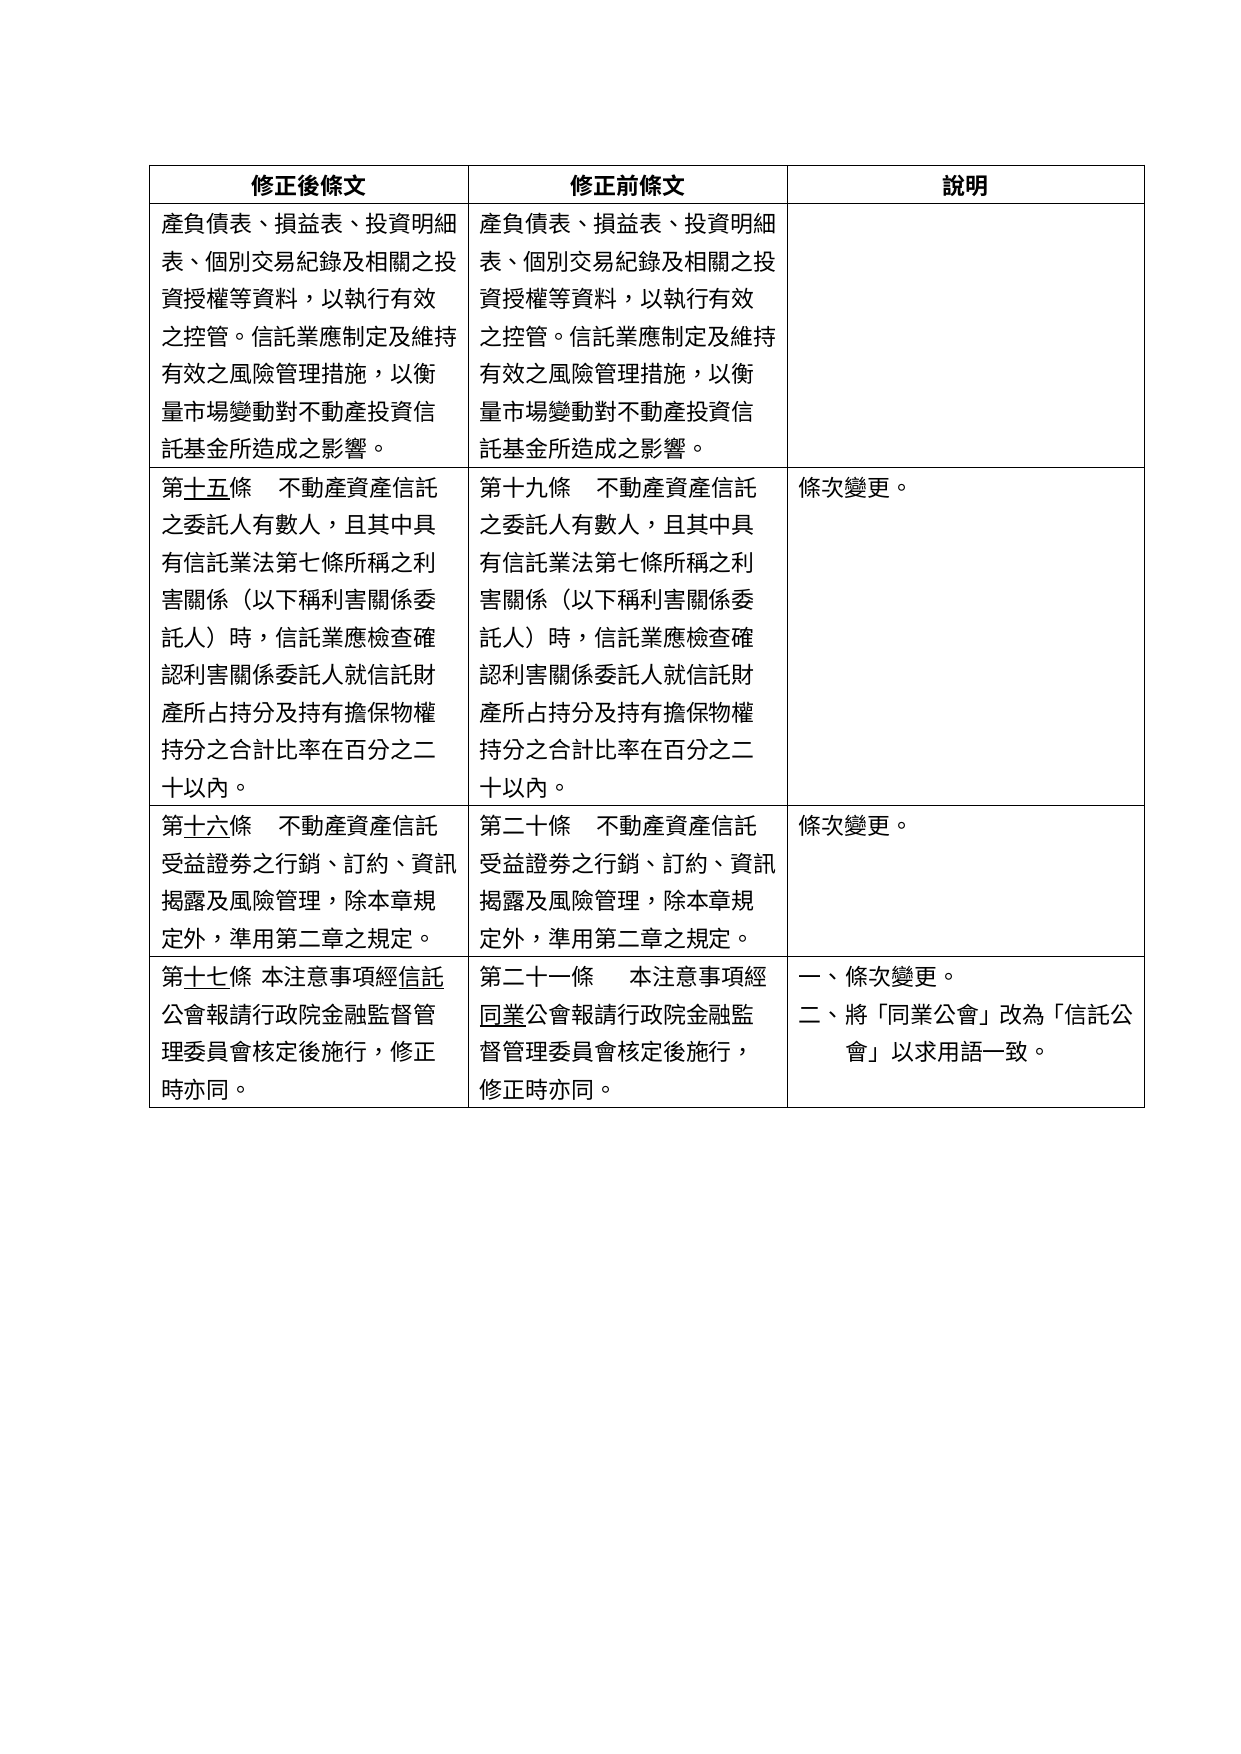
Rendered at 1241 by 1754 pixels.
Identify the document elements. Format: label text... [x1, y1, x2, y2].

table_cell 條次變更。 將「同業公會」改為「信託公會」以求用語一致。 [788, 957, 1144, 1107]
table_header 修正後條文 [150, 166, 468, 203]
table_cell [788, 204, 1144, 467]
table_header 修正前條文 [469, 166, 787, 203]
table_cell 第十七條 本注意事項經信託公會報請行政院金融監督管理委員會核定後施行，修正時亦同。 [150, 957, 468, 1107]
table_cell 第二十一條 本注意事項經同業公會報請行政院金融監督管理委員會核定後施行，修正時亦同。 [469, 957, 787, 1107]
table_cell 條次變更。 [788, 806, 1144, 956]
table_cell 第二十條 不動產資產信託受益證劵之行銷、訂約、資訊揭露及風險管理，除本章規定外，準用第二章之規定。 [469, 806, 787, 956]
table_cell 產負債表、損益表、投資明細表、個別交易紀錄及相關之投資授權等資料，以執行有效之控管。信託業應制定及維持有效之風險管理措施，以衡量市場變動對不動產投資信託基金所造成之影響。 [469, 204, 787, 467]
table_cell 條次變更。 [788, 468, 1144, 805]
table_cell 第十九條 不動產資產信託之委託人有數人，且其中具有信託業法第七條所稱之利害關係（以下稱利害關係委託人）時，信託業應檢查確認利害關係委託人就信託財產所占持分及持有擔保物權持分之合計比率在百分之二十以內。 [469, 468, 787, 805]
table_cell 第十六條 不動產資產信託受益證劵之行銷、訂約、資訊揭露及風險管理，除本章規定外，準用第二章之規定。 [150, 806, 468, 956]
table_header 說明 [788, 166, 1144, 203]
table_cell 產負債表、損益表、投資明細表、個別交易紀錄及相關之投資授權等資料，以執行有效之控管。信託業應制定及維持有效之風險管理措施，以衡量市場變動對不動產投資信託基金所造成之影響。 [150, 204, 468, 467]
table_cell 第十五條 不動產資產信託之委託人有數人，且其中具有信託業法第七條所稱之利害關係（以下稱利害關係委託人）時，信託業應檢查確認利害關係委託人就信託財產所占持分及持有擔保物權持分之合計比率在百分之二十以內。 [150, 468, 468, 805]
